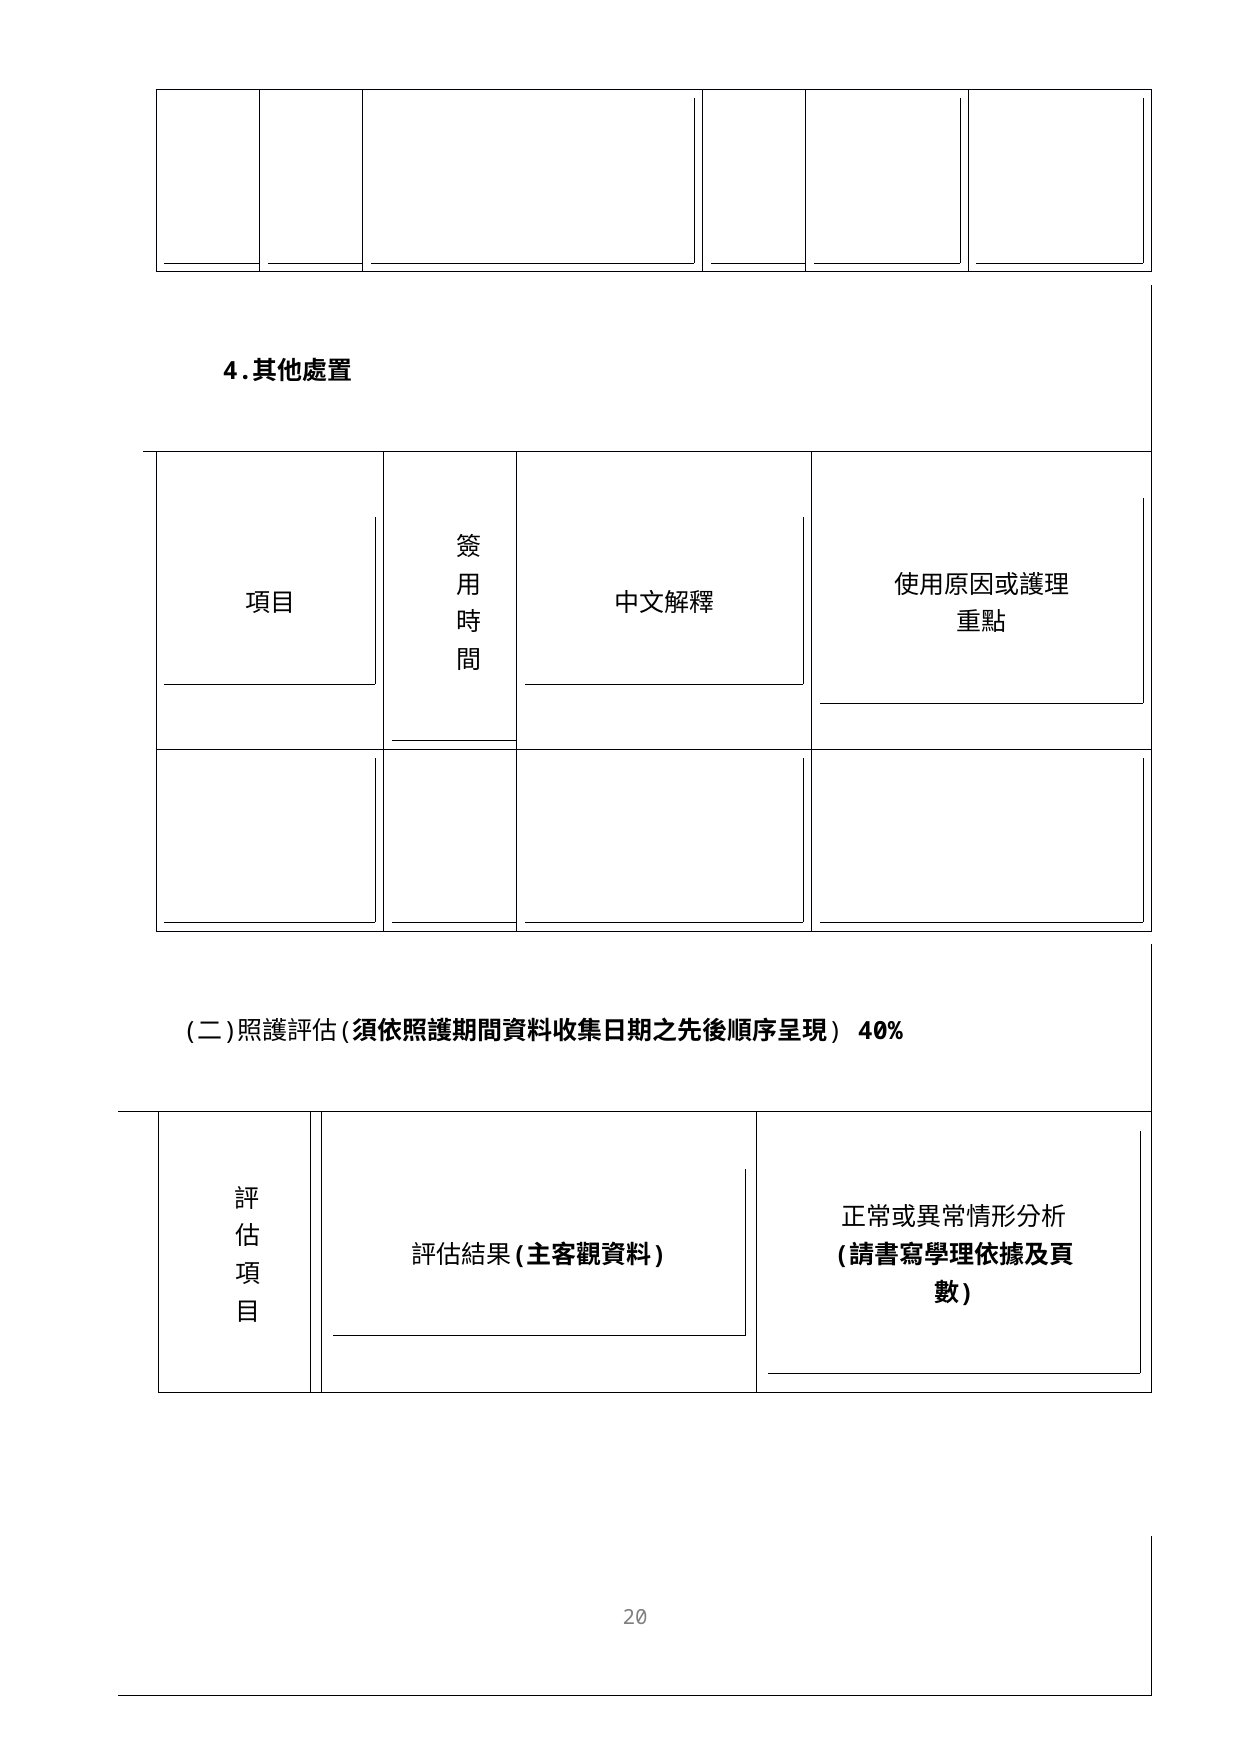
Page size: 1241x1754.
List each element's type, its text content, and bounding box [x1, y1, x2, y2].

table_cell [703, 90, 805, 271]
table_header 正常或異常情形分析 (請書寫學理依據及頁數) [757, 1112, 1151, 1392]
table_cell [806, 90, 968, 271]
subtitle 4.其他處置 [143, 284, 1152, 451]
table_header 使用原因或護理重點 [812, 452, 1151, 748]
table_cell [384, 750, 516, 931]
table_header 項目 [157, 452, 383, 748]
table_cell [969, 90, 1151, 271]
table_cell [363, 90, 702, 271]
subtitle (二)照護評估(須依照護期間資料收集日期之先後順序呈現) 40% [118, 944, 1151, 1111]
table_header 簽用時間 [384, 452, 516, 748]
table_cell [812, 750, 1151, 931]
table_header [311, 1112, 321, 1392]
table_header 中文解釋 [517, 452, 811, 748]
table_header 評估結果(主客觀資料) [322, 1112, 756, 1392]
table_cell [260, 90, 362, 271]
table_header 評估項目 [159, 1112, 310, 1392]
table_cell [157, 90, 259, 271]
table_cell [157, 750, 383, 931]
table_cell [517, 750, 811, 931]
